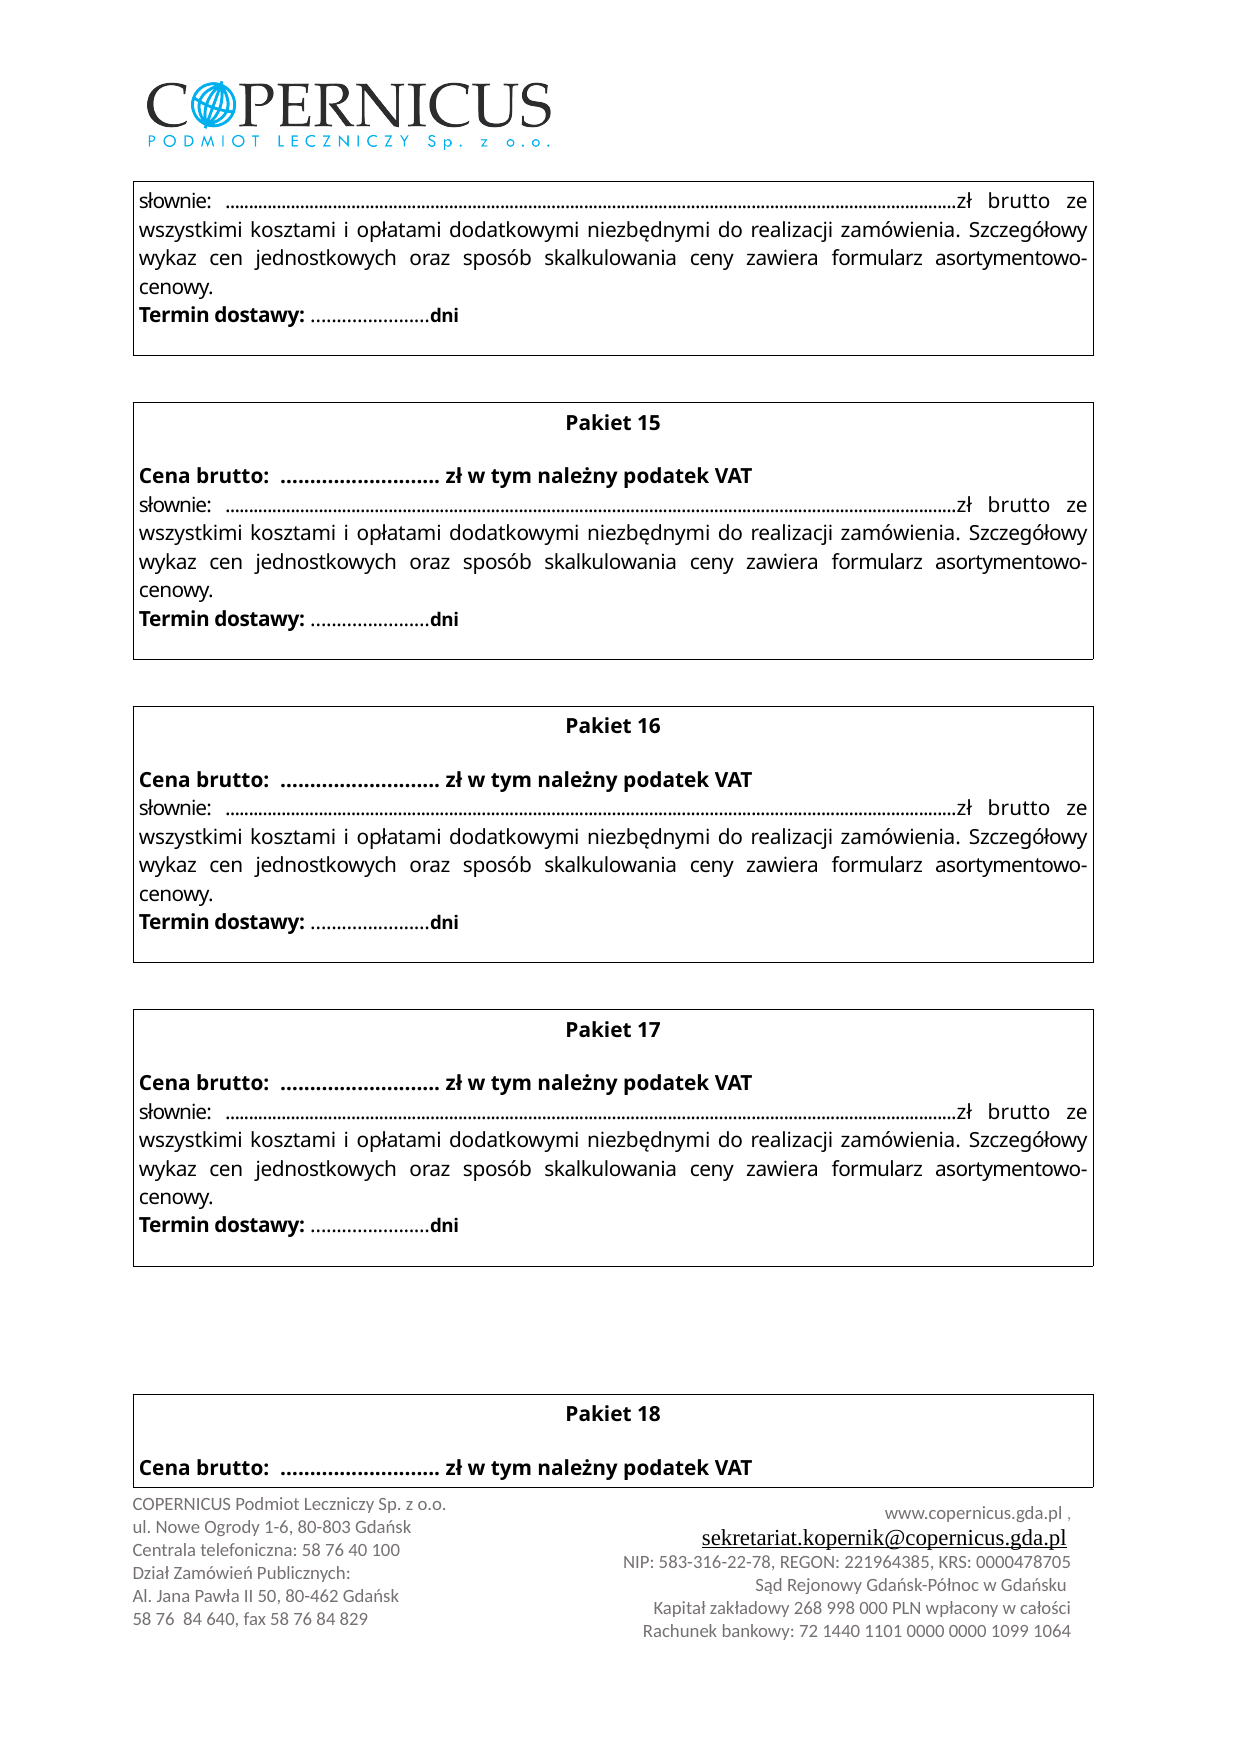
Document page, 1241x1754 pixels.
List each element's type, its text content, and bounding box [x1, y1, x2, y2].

table_header Pakiet 18 Cena brutto: …........................ zł w tym należny podatek VAT [134, 1395, 1093, 1487]
table_header Pakiet 17 Cena brutto: …........................ zł w tym należny podatek VAT słownie: .............................................................................................................................................................zł brutto ze wszystkimi kosztami i opłatami dodatkowymi niezbędnymi do realizacji zamówienia. Szczegółowy wykaz cen jednostkowych oraz sposób skalkulowania ceny zawiera formularz asortymentowo-cenowy. Termin dostawy: …....................dni [134, 1010, 1093, 1266]
picture [135, 76, 561, 153]
table_header Pakiet 15 Cena brutto: …........................ zł w tym należny podatek VAT słownie: .............................................................................................................................................................zł brutto ze wszystkimi kosztami i opłatami dodatkowymi niezbędnymi do realizacji zamówienia. Szczegółowy wykaz cen jednostkowych oraz sposób skalkulowania ceny zawiera formularz asortymentowo-cenowy. Termin dostawy: …....................dni [134, 403, 1093, 659]
table_header słownie: .............................................................................................................................................................zł brutto ze wszystkimi kosztami i opłatami dodatkowymi niezbędnymi do realizacji zamówienia. Szczegółowy wykaz cen jednostkowych oraz sposób skalkulowania ceny zawiera formularz asortymentowo-cenowy. Termin dostawy: …....................dni [134, 182, 1093, 355]
table_header Pakiet 16 Cena brutto: …........................ zł w tym należny podatek VAT słownie: .............................................................................................................................................................zł brutto ze wszystkimi kosztami i opłatami dodatkowymi niezbędnymi do realizacji zamówienia. Szczegółowy wykaz cen jednostkowych oraz sposób skalkulowania ceny zawiera formularz asortymentowo-cenowy. Termin dostawy: …....................dni [134, 707, 1093, 962]
